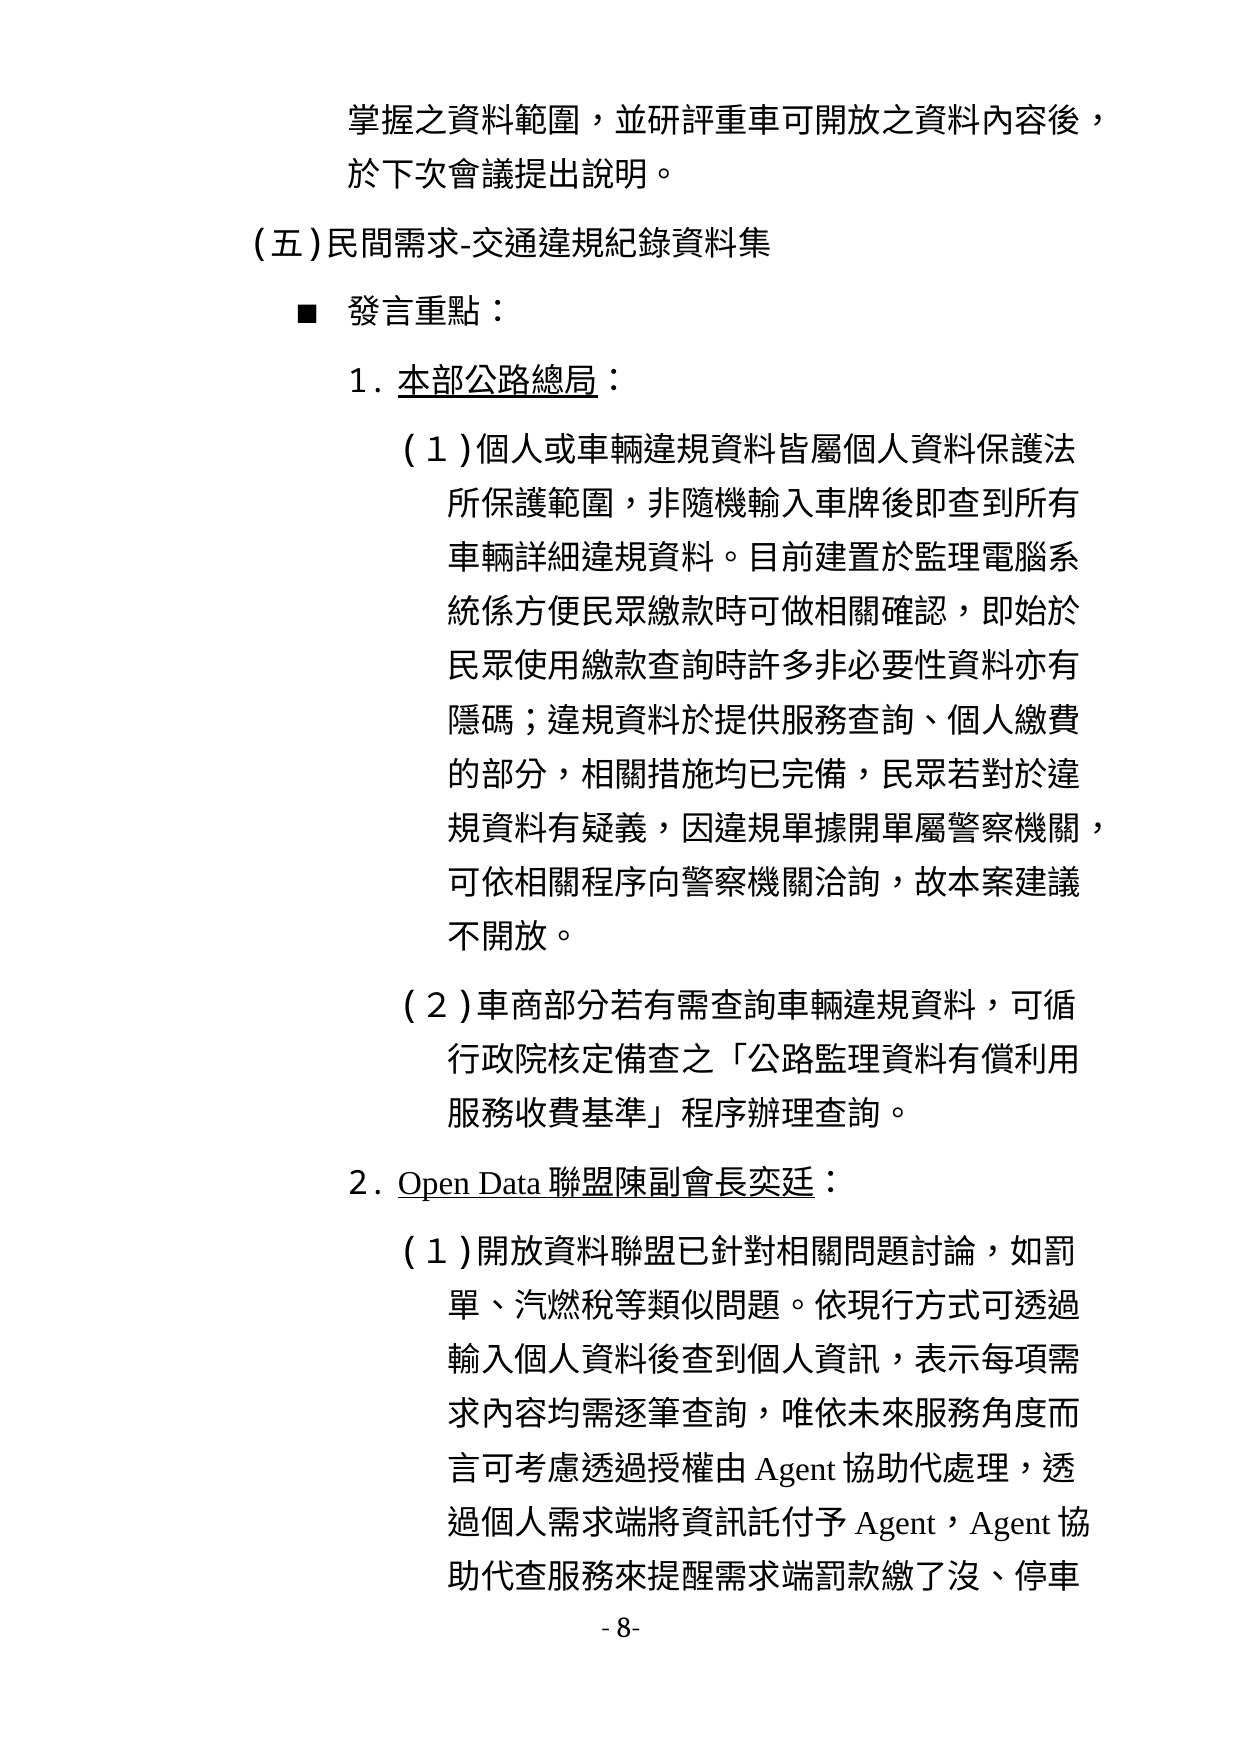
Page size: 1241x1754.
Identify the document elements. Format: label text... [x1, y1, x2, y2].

list 車商部分若有需查詢車輛違規資料，可循行政院核定備查之「公路監理資料有償利用服務收費基準」程序辦理查詢。 [398, 974, 1093, 1137]
list 開放資料聯盟已針對相關問題討論，如罰單、汽燃稅等類似問題。依現行方式可透過輸入個人資料後查到個人資訊，表示每項需求內容均需逐筆查詢，唯依未來服務角度而言可考慮透過授權由Agent協助代處理，透過個人需求端將資訊託付予Agent，Agent協助代查服務來提醒需求端罰款繳了沒、停車 [398, 1220, 1093, 1599]
list 民間需求-交通違規紀錄資料集 [248, 212, 1093, 266]
list Open Data聯盟陳副會長奕廷： [348, 1151, 1093, 1205]
list 個人或車輛違規資料皆屬個人資料保護法所保護範圍，非隨機輸入車牌後即查到所有車輛詳細違規資料。目前建置於監理電腦系統係方便民眾繳款時可做相關確認，即始於民眾使用繳款查詢時許多非必要性資料亦有隱碼；違規資料於提供服務查詢、個人繳費的部分，相關措施均已完備，民眾若對於違規資料有疑義，因違規單據開單屬警察機關，可依相關程序向警察機關洽詢，故本案建議不開放。 [398, 418, 1093, 959]
list 發言重點： [298, 280, 1093, 334]
list 本部公路總局： [348, 349, 1093, 403]
list 決議：請高速公路局業務單位針對重車業務確認可掌握之資料範圍，並研評重車可開放之資料內容後，於下次會議提出說明。 [298, 89, 1093, 197]
